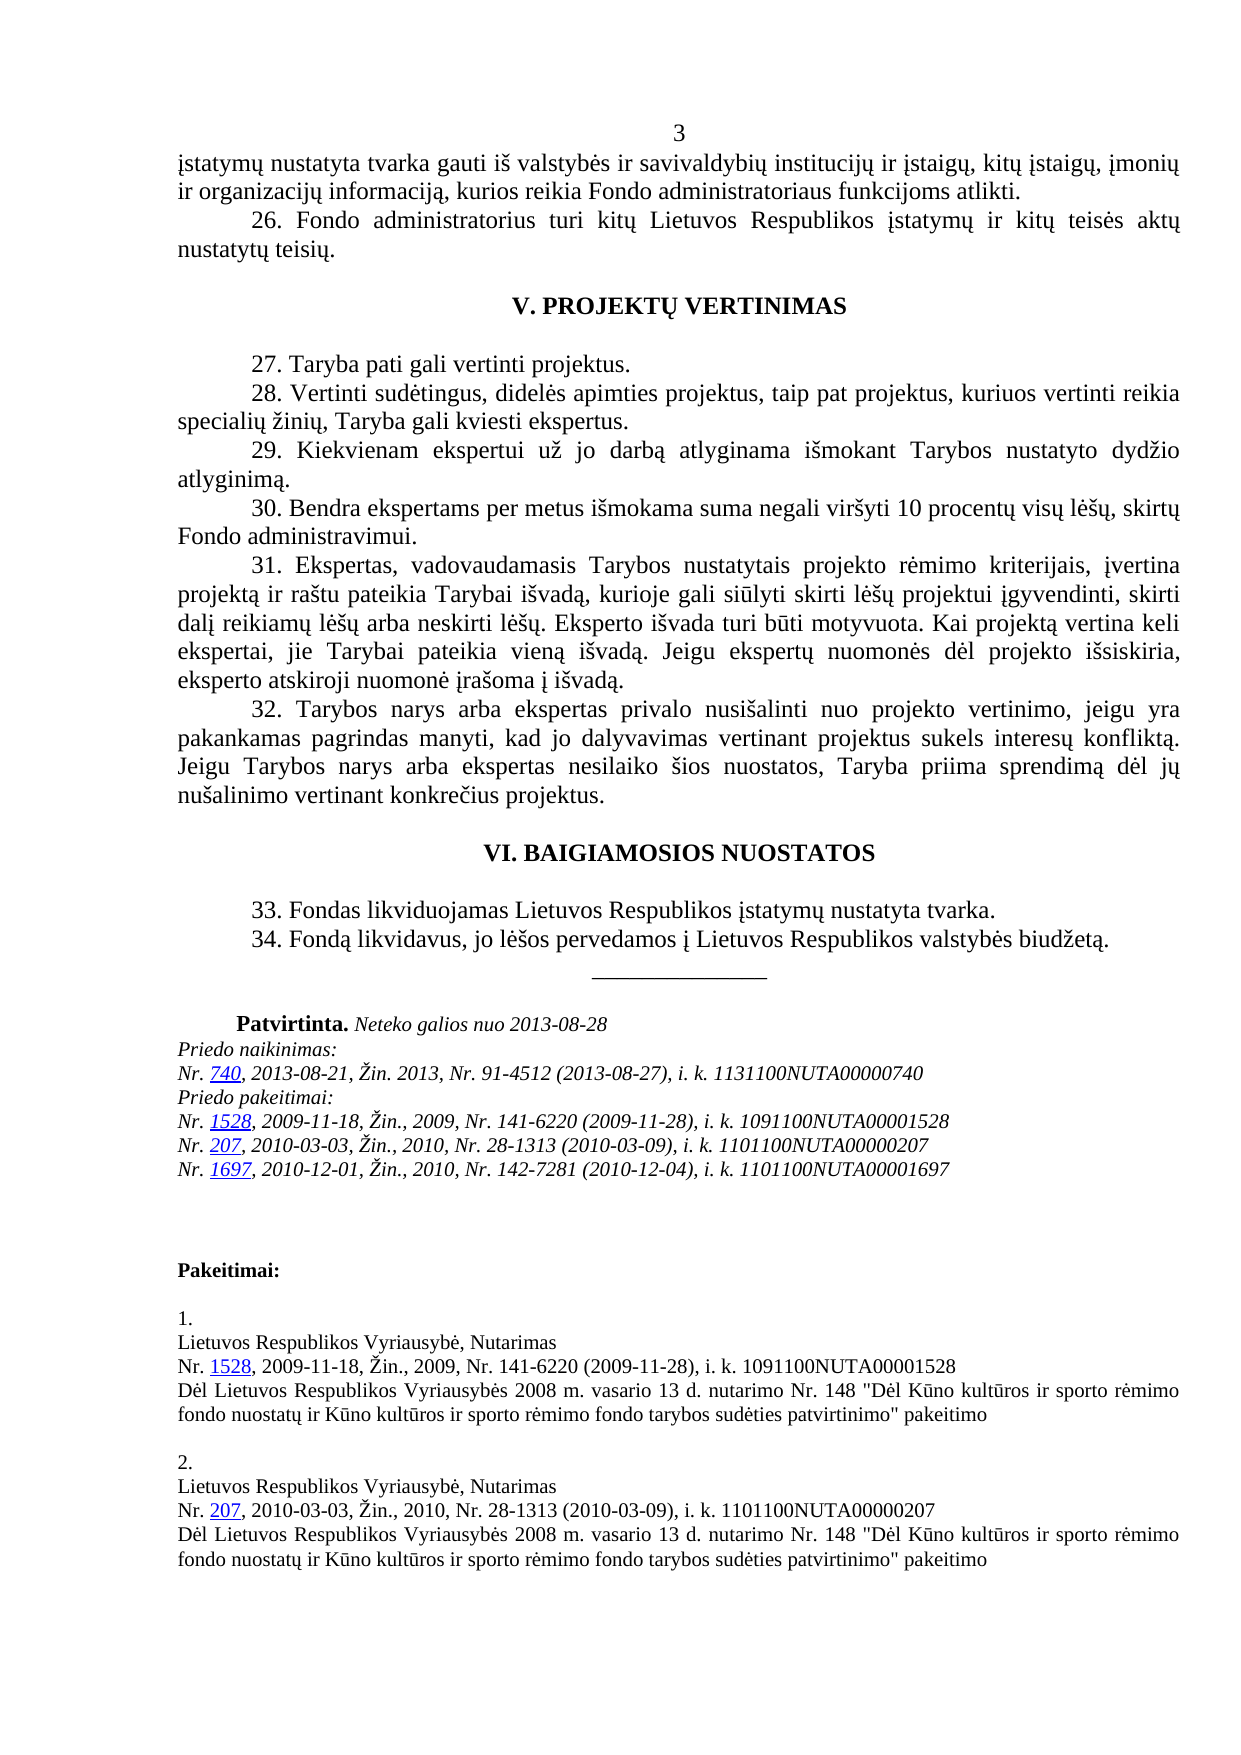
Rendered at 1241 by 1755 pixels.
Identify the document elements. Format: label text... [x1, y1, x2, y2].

text įstatymų nustatyta tvarka gauti iš valstybės ir savivaldybių institucijų ir įstaigų, kitų įstaigų, įmonių ir organizacijų informaciją, kurios reikia Fondo administratoriaus funkcijoms atlikti. [177, 148, 1181, 205]
text Dėl Lietuvos Respublikos Vyriausybės 2008 m. vasario 13 d. nutarimo Nr. 148 "Dėl Kūno kultūros ir sporto rėmimo fondo nuostatų ir Kūno kultūros ir sporto rėmimo fondo tarybos sudėties patvirtinimo" pakeitimo [177, 1522, 1181, 1571]
text 28. Vertinti sudėtingus, didelės apimties projektus, taip pat projektus, kuriuos vertinti reikia specialių žinių, Taryba gali kviesti ekspertus. [177, 378, 1181, 435]
text Nr. 740, 2013-08-21, Žin. 2013, Nr. 91-4512 (2013-08-27), i. k. 1131100NUTA00000740 [177, 1061, 1181, 1084]
text VI. BAIGIAMOSIOS NUOSTATOS [177, 838, 1181, 866]
text Lietuvos Respublikos Vyriausybė, Nutarimas [177, 1474, 1181, 1498]
text Nr. 207, 2010-03-03, Žin., 2010, Nr. 28-1313 (2010-03-09), i. k. 1101100NUTA00000207 [177, 1498, 1181, 1522]
text 27. Taryba pati gali vertinti projektus. [177, 349, 1181, 378]
text Nr. 1697, 2010-12-01, Žin., 2010, Nr. 142-7281 (2010-12-04), i. k. 1101100NUTA00001697 [177, 1157, 1181, 1181]
text 33. Fondas likviduojamas Lietuvos Respublikos įstatymų nustatyta tvarka. [177, 895, 1181, 924]
text Patvirtinta. Neteko galios nuo 2013-08-28 [177, 1010, 1181, 1036]
text ______________ [177, 953, 1181, 981]
text 30. Bendra ekspertams per metus išmokama suma negali viršyti 10 procentų visų lėšų, skirtų Fondo administravimui. [177, 493, 1181, 550]
text Priedo naikinimas: [177, 1036, 1181, 1061]
text Nr. 207, 2010-03-03, Žin., 2010, Nr. 28-1313 (2010-03-09), i. k. 1101100NUTA00000207 [177, 1133, 1181, 1157]
text Dėl Lietuvos Respublikos Vyriausybės 2008 m. vasario 13 d. nutarimo Nr. 148 "Dėl Kūno kultūros ir sporto rėmimo fondo nuostatų ir Kūno kultūros ir sporto rėmimo fondo tarybos sudėties patvirtinimo" pakeitimo [177, 1378, 1181, 1426]
text Lietuvos Respublikos Vyriausybė, Nutarimas [177, 1330, 1181, 1354]
text 31. Ekspertas, vadovaudamasis Tarybos nustatytais projekto rėmimo kriterijais, įvertina projektą ir raštu pateikia Tarybai išvadą, kurioje gali siūlyti skirti lėšų projektui įgyvendinti, skirti dalį reikiamų lėšų arba neskirti lėšų. Eksperto išvada turi būti motyvuota. Kai projektą vertina keli ekspertai, jie Tarybai pateikia vieną išvadą. Jeigu ekspertų nuomonės dėl projekto išsiskiria, eksperto atskiroji nuomonė įrašoma į išvadą. [177, 550, 1181, 694]
text 34. Fondą likvidavus, jo lėšos pervedamos į Lietuvos Respublikos valstybės biudžetą. [177, 924, 1181, 953]
text 32. Tarybos narys arba ekspertas privalo nusišalinti nuo projekto vertinimo, jeigu yra pakankamas pagrindas manyti, kad jo dalyvavimas vertinant projektus sukels interesų konfliktą. Jeigu Tarybos narys arba ekspertas nesilaiko šios nuostatos, Taryba priima sprendimą dėl jų nušalinimo vertinant konkrečius projektus. [177, 694, 1181, 809]
text Pakeitimai: [177, 1258, 1181, 1282]
text 29. Kiekvienam ekspertui už jo darbą atlyginama išmokant Tarybos nustatyto dydžio atlyginimą. [177, 435, 1181, 493]
text Priedo pakeitimai: [177, 1084, 1181, 1109]
text V. PROJEKTŲ VERTINIMAS [177, 291, 1181, 320]
text Nr. 1528, 2009-11-18, Žin., 2009, Nr. 141-6220 (2009-11-28), i. k. 1091100NUTA00001528 [177, 1354, 1181, 1378]
text 1. [177, 1306, 1181, 1330]
text Nr. 1528, 2009-11-18, Žin., 2009, Nr. 141-6220 (2009-11-28), i. k. 1091100NUTA00001528 [177, 1109, 1181, 1133]
text 2. [177, 1450, 1181, 1474]
text 26. Fondo administratorius turi kitų Lietuvos Respublikos įstatymų ir kitų teisės aktų nustatytų teisių. [177, 205, 1181, 263]
